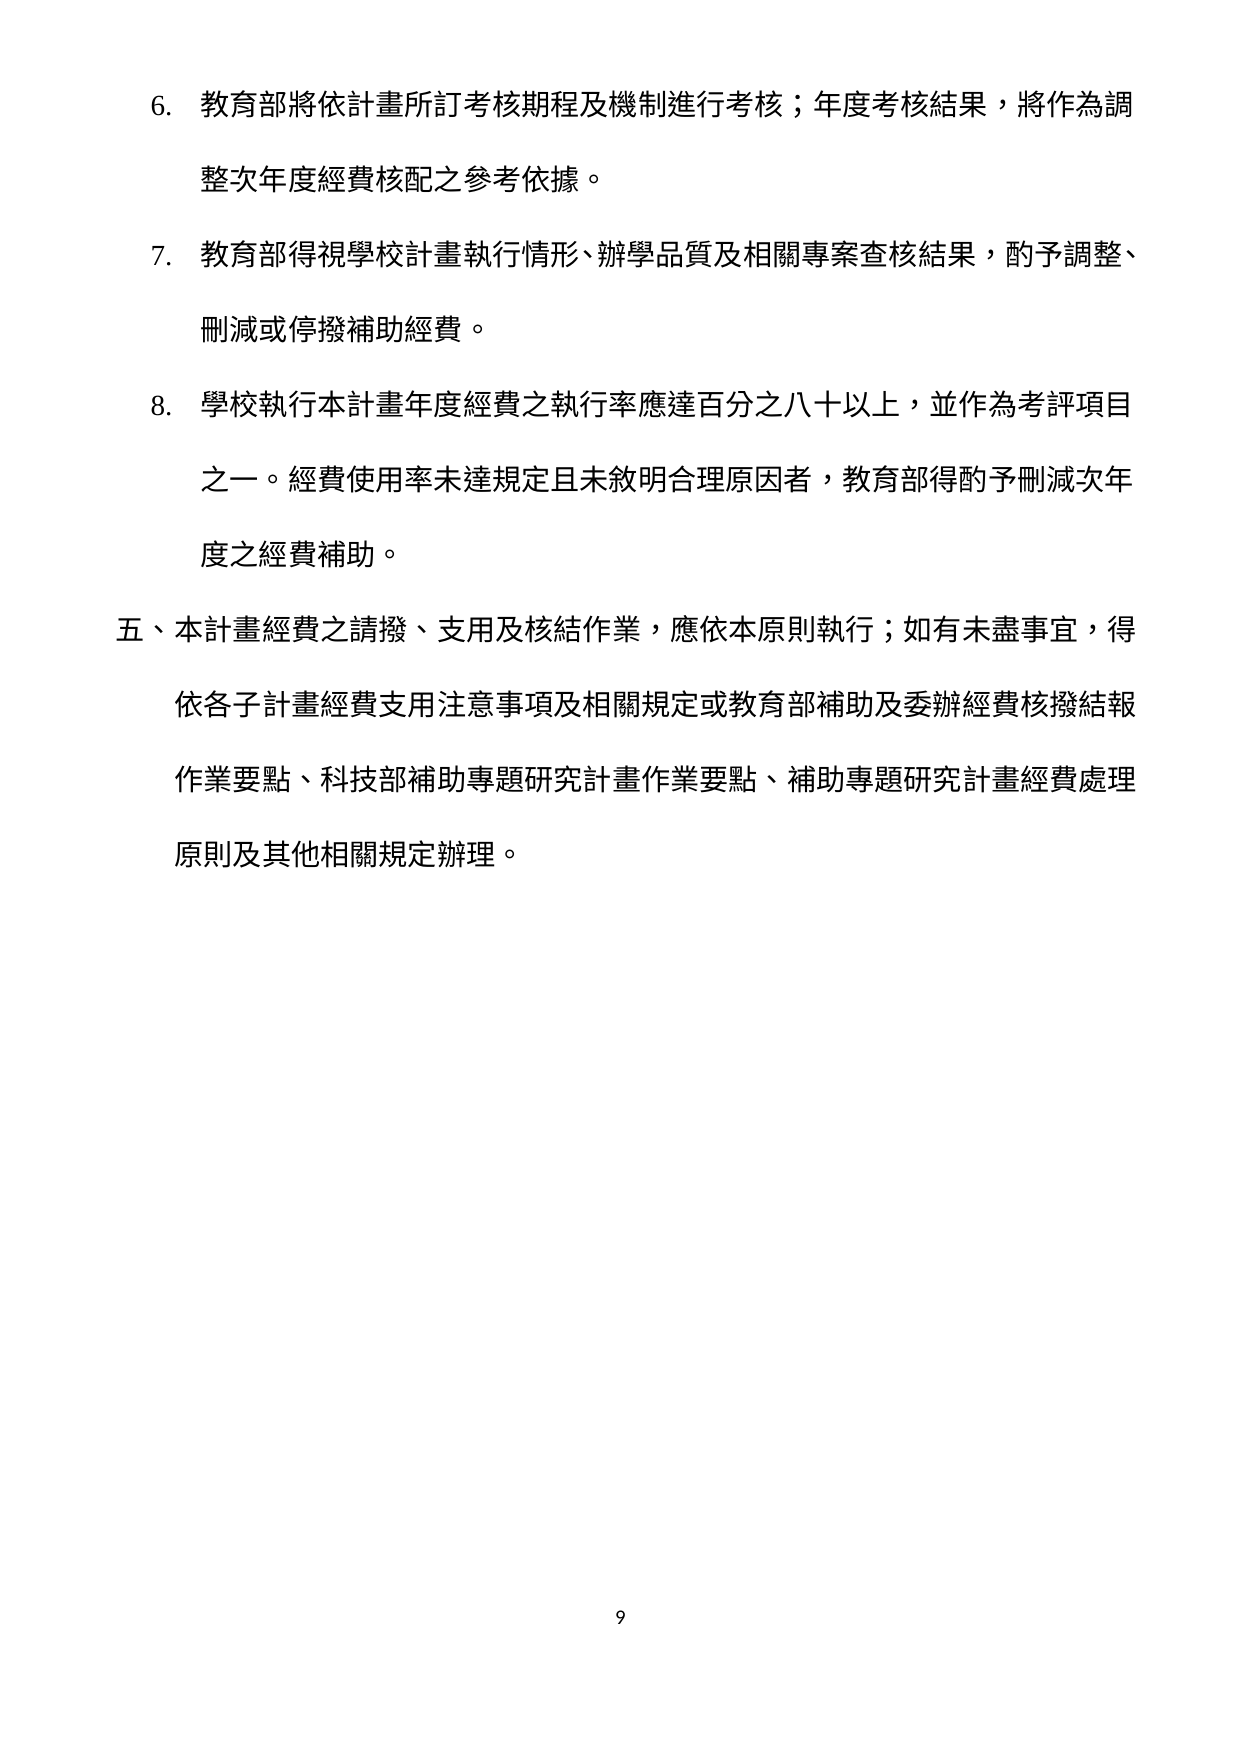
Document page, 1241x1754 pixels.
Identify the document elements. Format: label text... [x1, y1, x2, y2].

list 學校執行本計畫年度經費之執行率應達百分之八十以上，並作為考評項目之一。經費使用率未達規定且未敘明合理原因者，教育部得酌予刪減次年度之經費補助。 [150, 365, 1140, 590]
list 本計畫經費之請撥、支用及核結作業，應依本原則執行；如有未盡事宜，得依各子計畫經費支用注意事項及相關規定或教育部補助及委辦經費核撥結報作業要點、科技部補助專題研究計畫作業要點、補助專題研究計畫經費處理原則及其他相關規定辦理。 [115, 590, 1140, 890]
list 教育部得視學校計畫執行情形、辦學品質及相關專案查核結果，酌予調整、刪減或停撥補助經費。 [150, 215, 1140, 365]
list 教育部將依計畫所訂考核期程及機制進行考核；年度考核結果，將作為調整次年度經費核配之參考依據。 [150, 65, 1140, 215]
